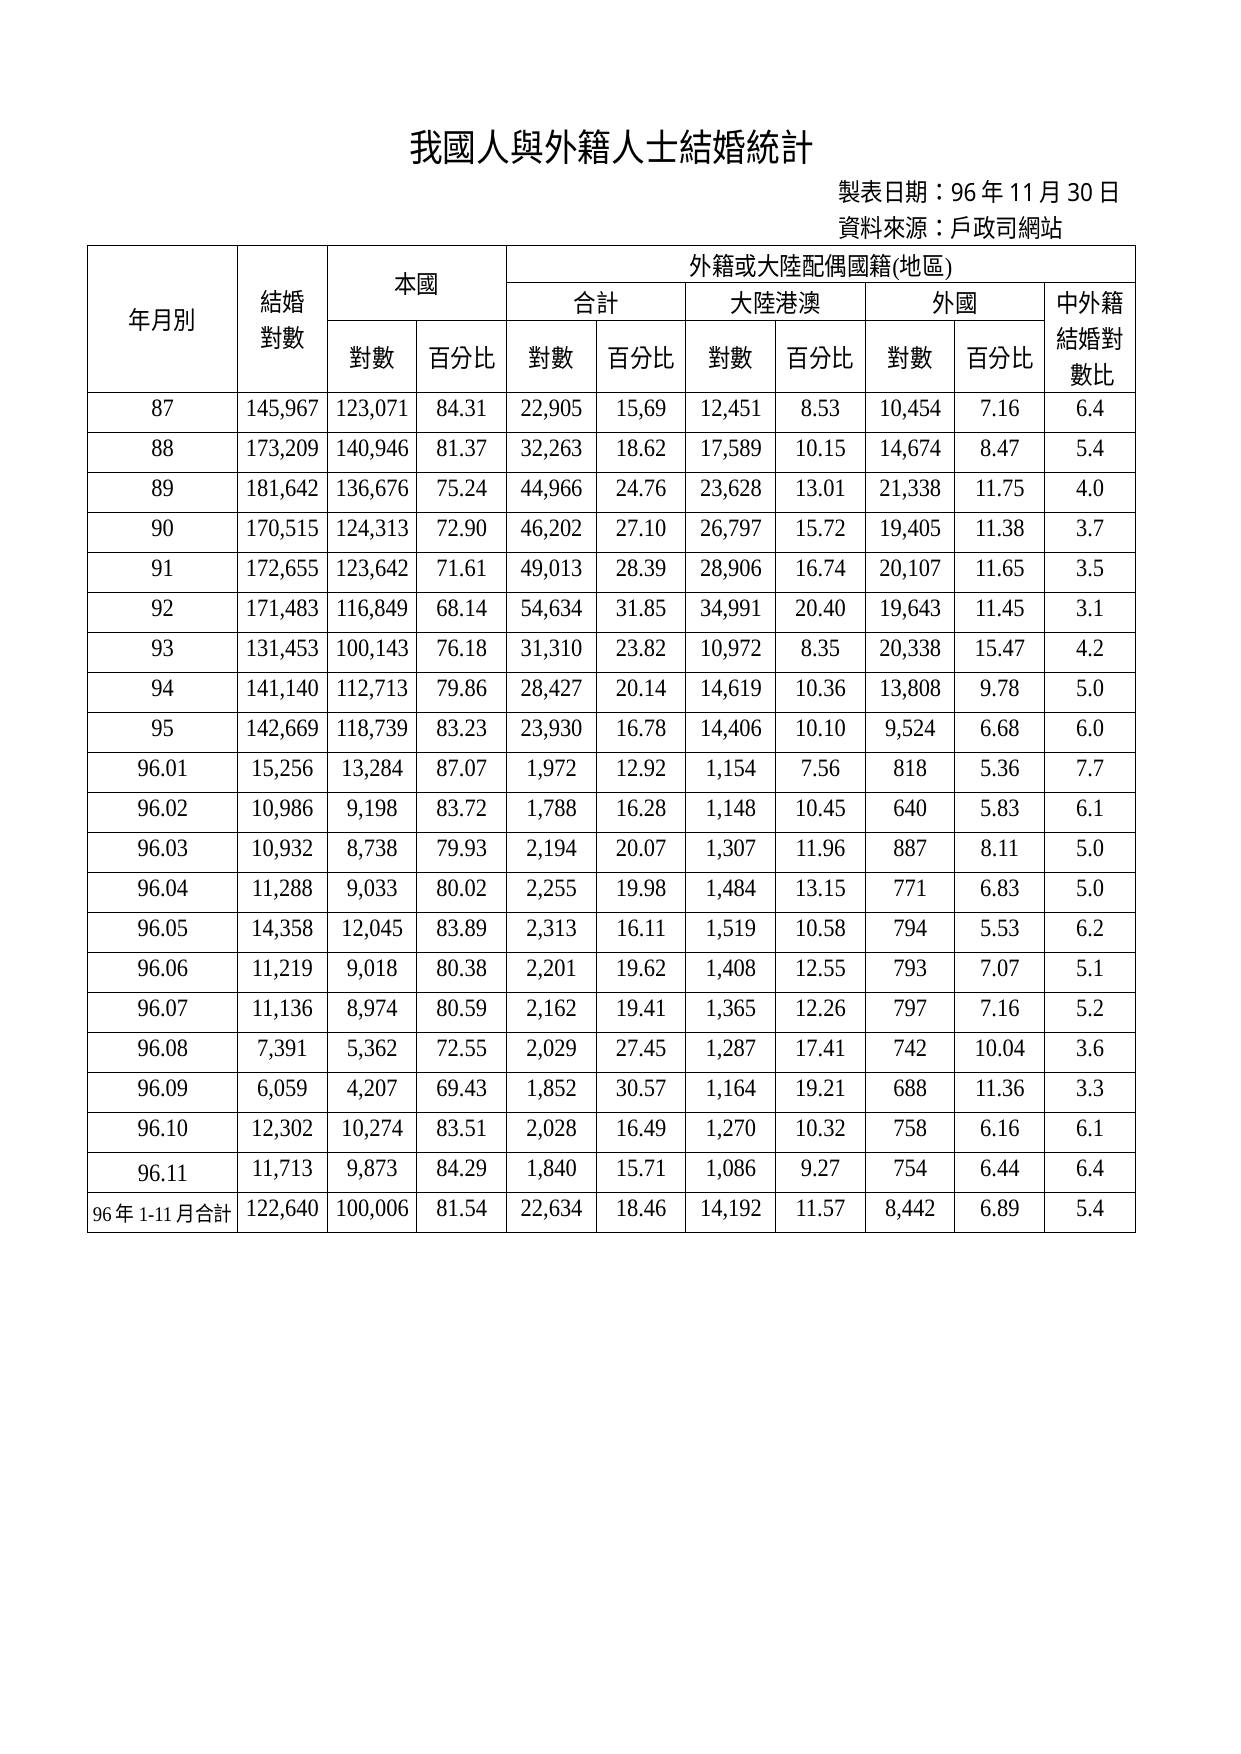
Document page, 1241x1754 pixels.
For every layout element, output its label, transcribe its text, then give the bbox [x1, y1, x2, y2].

table_cell 8.35 [776, 633, 865, 672]
table_cell 793 [866, 953, 954, 992]
table_cell 887 [866, 833, 954, 872]
table_cell 93 [88, 633, 237, 672]
table_cell 11.36 [955, 1073, 1044, 1112]
table_cell 5.53 [955, 913, 1044, 952]
table_cell 1,484 [686, 873, 775, 912]
table_cell 20.40 [776, 593, 865, 632]
table_cell 外籍或大陸配偶國籍(地區) [507, 246, 1135, 282]
table_cell 5.4 [1045, 433, 1135, 472]
table_cell 17.41 [776, 1033, 865, 1072]
table_cell 9,198 [328, 793, 416, 832]
table_cell 11,288 [238, 873, 327, 912]
table_cell 7.16 [955, 993, 1044, 1032]
table_cell 10.15 [776, 433, 865, 472]
table_cell 1,287 [686, 1033, 775, 1072]
table_cell 11,136 [238, 993, 327, 1032]
table_cell 83.23 [417, 713, 506, 752]
table_cell 72.55 [417, 1033, 506, 1072]
table_cell 10.45 [776, 793, 865, 832]
table_cell 7.16 [955, 393, 1044, 432]
table_cell 30.57 [597, 1073, 685, 1112]
table_cell 84.31 [417, 393, 506, 432]
table_cell 96.03 [88, 833, 237, 872]
table_cell 96.10 [88, 1113, 237, 1152]
table_cell 75.24 [417, 473, 506, 512]
table_cell 142,669 [238, 713, 327, 752]
table_cell 46,202 [507, 513, 596, 552]
table_cell 49,013 [507, 553, 596, 592]
table_cell 2,313 [507, 913, 596, 952]
table_cell 92 [88, 593, 237, 632]
table_cell 54,634 [507, 593, 596, 632]
table_cell 11.57 [776, 1193, 865, 1232]
table_cell 6.68 [955, 713, 1044, 752]
table_cell 640 [866, 793, 954, 832]
table_cell 9.27 [776, 1153, 865, 1192]
table_cell 94 [88, 673, 237, 712]
table_cell 27.10 [597, 513, 685, 552]
table_cell 16.49 [597, 1113, 685, 1152]
table_cell 2,028 [507, 1113, 596, 1152]
table_cell 14,619 [686, 673, 775, 712]
table_cell 10.58 [776, 913, 865, 952]
table_cell 本國 [328, 246, 506, 319]
table_cell 1,408 [686, 953, 775, 992]
table_cell 23,930 [507, 713, 596, 752]
table_cell 13,808 [866, 673, 954, 712]
table_cell 6,059 [238, 1073, 327, 1112]
table_cell 140,946 [328, 433, 416, 472]
table_cell 百分比 [955, 321, 1044, 392]
table_cell 22,634 [507, 1193, 596, 1232]
table_cell 11,219 [238, 953, 327, 992]
table_cell 3.3 [1045, 1073, 1135, 1112]
table_cell 758 [866, 1113, 954, 1152]
table_cell 16.74 [776, 553, 865, 592]
table_cell 6.4 [1045, 393, 1135, 432]
table_cell 1,365 [686, 993, 775, 1032]
table_cell 15.47 [955, 633, 1044, 672]
table_cell 15,256 [238, 753, 327, 792]
table_cell 96.11 [88, 1153, 237, 1192]
table_cell 145,967 [238, 393, 327, 432]
table_cell 80.38 [417, 953, 506, 992]
table_cell 88 [88, 433, 237, 472]
table_cell 24.76 [597, 473, 685, 512]
table_cell 83.51 [417, 1113, 506, 1152]
table_cell 13,284 [328, 753, 416, 792]
table_cell 141,140 [238, 673, 327, 712]
table_cell 20,107 [866, 553, 954, 592]
table_cell 2,201 [507, 953, 596, 992]
table_cell 173,209 [238, 433, 327, 472]
table_cell [88, 173, 835, 245]
table_cell 4.2 [1045, 633, 1135, 672]
table_cell 89 [88, 473, 237, 512]
table_cell 對數 [507, 321, 596, 392]
table_cell 771 [866, 873, 954, 912]
table_cell 對數 [328, 321, 416, 392]
table_cell 27.45 [597, 1033, 685, 1072]
table_cell 11.96 [776, 833, 865, 872]
table_cell 797 [866, 993, 954, 1032]
table_cell 5.0 [1045, 673, 1135, 712]
table_cell 1,840 [507, 1153, 596, 1192]
table_cell 31,310 [507, 633, 596, 672]
table_cell 10,274 [328, 1113, 416, 1152]
table_cell 5.1 [1045, 953, 1135, 992]
table_cell 131,453 [238, 633, 327, 672]
table_cell 19,643 [866, 593, 954, 632]
table_cell 6.1 [1045, 1113, 1135, 1152]
table_cell 71.61 [417, 553, 506, 592]
table_cell 28.39 [597, 553, 685, 592]
table_cell 12,045 [328, 913, 416, 952]
table_cell 1,972 [507, 753, 596, 792]
table_cell 9,524 [866, 713, 954, 752]
table_cell 8,738 [328, 833, 416, 872]
table_cell 80.02 [417, 873, 506, 912]
table_cell 18.62 [597, 433, 685, 472]
table_cell 6.1 [1045, 793, 1135, 832]
table_cell 818 [866, 753, 954, 792]
table_cell 4.0 [1045, 473, 1135, 512]
table_cell 外國 [866, 283, 1044, 319]
table_cell 14,674 [866, 433, 954, 472]
table_cell 年月別 [88, 246, 237, 392]
table_cell 28,427 [507, 673, 596, 712]
table_cell 3.5 [1045, 553, 1135, 592]
table_cell 10,454 [866, 393, 954, 432]
table_cell 100,143 [328, 633, 416, 672]
table_cell 20.14 [597, 673, 685, 712]
table_cell 11,713 [238, 1153, 327, 1192]
table_cell 22,905 [507, 393, 596, 432]
table_cell 12.55 [776, 953, 865, 992]
table_cell 688 [866, 1073, 954, 1112]
table_cell 14,406 [686, 713, 775, 752]
table_cell 15.72 [776, 513, 865, 552]
table_cell 170,515 [238, 513, 327, 552]
table_cell 5.83 [955, 793, 1044, 832]
table_cell 124,313 [328, 513, 416, 552]
table_cell 百分比 [776, 321, 865, 392]
table_cell 95 [88, 713, 237, 752]
table_cell 794 [866, 913, 954, 952]
table_cell 百分比 [417, 321, 506, 392]
table_cell 6.0 [1045, 713, 1135, 752]
table_cell 9,018 [328, 953, 416, 992]
table_cell 12,451 [686, 393, 775, 432]
table_cell 14,192 [686, 1193, 775, 1232]
table_cell 8,974 [328, 993, 416, 1032]
table_cell 68.14 [417, 593, 506, 632]
table_cell 19.98 [597, 873, 685, 912]
table_cell 1,154 [686, 753, 775, 792]
table_cell 84.29 [417, 1153, 506, 1192]
table_cell 20.07 [597, 833, 685, 872]
table_cell 中外籍 結婚對 數比 [1045, 283, 1135, 392]
table_cell 15.71 [597, 1153, 685, 1192]
table_cell 12,302 [238, 1113, 327, 1152]
table_cell 8,442 [866, 1193, 954, 1232]
table_cell 16.78 [597, 713, 685, 752]
table_cell 76.18 [417, 633, 506, 672]
table_cell 百分比 [597, 321, 685, 392]
table_cell 18.46 [597, 1193, 685, 1232]
table_cell 96.05 [88, 913, 237, 952]
table_cell 9,033 [328, 873, 416, 912]
table_cell 1,086 [686, 1153, 775, 1192]
table_cell 6.89 [955, 1193, 1044, 1232]
table_cell 122,640 [238, 1193, 327, 1232]
table_cell 81.54 [417, 1193, 506, 1232]
table_cell 172,655 [238, 553, 327, 592]
table_cell 96.06 [88, 953, 237, 992]
table_cell 10.04 [955, 1033, 1044, 1072]
table_cell 1,164 [686, 1073, 775, 1112]
table_cell 16.28 [597, 793, 685, 832]
table_cell 5.4 [1045, 1193, 1135, 1232]
table_cell 23.82 [597, 633, 685, 672]
table_cell 96.07 [88, 993, 237, 1032]
table_cell 合計 [507, 283, 685, 319]
table_cell 15,69 [597, 393, 685, 432]
table_cell 10.36 [776, 673, 865, 712]
table_cell 26,797 [686, 513, 775, 552]
table_cell 83.89 [417, 913, 506, 952]
table_cell 製表日期：96年11月30日 資料來源：戶政司網站 [835, 173, 1135, 245]
table_cell 123,071 [328, 393, 416, 432]
table_cell 16.11 [597, 913, 685, 952]
table_cell 9,873 [328, 1153, 416, 1192]
table_cell 2,029 [507, 1033, 596, 1072]
table_cell 2,194 [507, 833, 596, 872]
table_cell 2,162 [507, 993, 596, 1032]
table_cell 6.83 [955, 873, 1044, 912]
table_cell 96.01 [88, 753, 237, 792]
table_cell 3.7 [1045, 513, 1135, 552]
table_cell 13.01 [776, 473, 865, 512]
table_cell 結婚 對數 [238, 246, 327, 392]
table_cell 11.65 [955, 553, 1044, 592]
table_cell 69.43 [417, 1073, 506, 1112]
table_cell 10,986 [238, 793, 327, 832]
table_cell 19,405 [866, 513, 954, 552]
table_cell 112,713 [328, 673, 416, 712]
table_cell 17,589 [686, 433, 775, 472]
table_cell 136,676 [328, 473, 416, 512]
table_cell 1,788 [507, 793, 596, 832]
table_cell 11.75 [955, 473, 1044, 512]
table_cell 96.08 [88, 1033, 237, 1072]
table_cell 90 [88, 513, 237, 552]
table_cell 7.07 [955, 953, 1044, 992]
table_cell 8.53 [776, 393, 865, 432]
table_cell 754 [866, 1153, 954, 1192]
table_cell 79.86 [417, 673, 506, 712]
table_cell 5.2 [1045, 993, 1135, 1032]
table_cell 32,263 [507, 433, 596, 472]
table_cell 8.11 [955, 833, 1044, 872]
table_cell 12.26 [776, 993, 865, 1032]
table_cell 1,519 [686, 913, 775, 952]
table_cell 對數 [686, 321, 775, 392]
table_cell 31.85 [597, 593, 685, 632]
table_cell 81.37 [417, 433, 506, 472]
table_cell 1,148 [686, 793, 775, 832]
table_cell 72.90 [417, 513, 506, 552]
table_cell 6.4 [1045, 1153, 1135, 1192]
table_cell 大陸港澳 [686, 283, 865, 319]
table_cell 87 [88, 393, 237, 432]
table_cell 11.45 [955, 593, 1044, 632]
table_cell 1,307 [686, 833, 775, 872]
table_cell 10,932 [238, 833, 327, 872]
table_cell 2,255 [507, 873, 596, 912]
table_cell 6.16 [955, 1113, 1044, 1152]
table_cell 181,642 [238, 473, 327, 512]
table_cell 44,966 [507, 473, 596, 512]
table_cell 19.62 [597, 953, 685, 992]
table_cell 11.38 [955, 513, 1044, 552]
table_cell 96.09 [88, 1073, 237, 1112]
table_cell 對數 [866, 321, 954, 392]
table_cell 10,972 [686, 633, 775, 672]
table_cell 5.36 [955, 753, 1044, 792]
table_cell 80.59 [417, 993, 506, 1032]
table_cell 19.21 [776, 1073, 865, 1112]
table_cell 3.1 [1045, 593, 1135, 632]
table_cell 100,006 [328, 1193, 416, 1232]
table_cell 10.32 [776, 1113, 865, 1152]
table_cell 83.72 [417, 793, 506, 832]
table_cell 1,852 [507, 1073, 596, 1112]
table_cell 91 [88, 553, 237, 592]
table_cell 123,642 [328, 553, 416, 592]
table_cell 6.2 [1045, 913, 1135, 952]
table_cell 20,338 [866, 633, 954, 672]
table_cell 10.10 [776, 713, 865, 752]
table_cell 96.04 [88, 873, 237, 912]
table_header 我國人與外籍人士結婚統計 [88, 118, 1135, 172]
table_cell 4,207 [328, 1073, 416, 1112]
table_cell 9.78 [955, 673, 1044, 712]
table_cell 96年1-11月合計 [88, 1193, 237, 1232]
table_cell 8.47 [955, 433, 1044, 472]
table_cell 12.92 [597, 753, 685, 792]
table_cell 23,628 [686, 473, 775, 512]
table_cell 7,391 [238, 1033, 327, 1072]
table_cell 171,483 [238, 593, 327, 632]
table_cell 87.07 [417, 753, 506, 792]
table_cell 118,739 [328, 713, 416, 752]
table_cell 3.6 [1045, 1033, 1135, 1072]
table_cell 7.56 [776, 753, 865, 792]
table_cell 5.0 [1045, 873, 1135, 912]
table_cell 79.93 [417, 833, 506, 872]
table_cell 14,358 [238, 913, 327, 952]
table_cell 28,906 [686, 553, 775, 592]
table_cell 7.7 [1045, 753, 1135, 792]
table_cell 34,991 [686, 593, 775, 632]
table_cell 5.0 [1045, 833, 1135, 872]
table_cell 96.02 [88, 793, 237, 832]
table_cell 5,362 [328, 1033, 416, 1072]
table_cell 19.41 [597, 993, 685, 1032]
table_cell 21,338 [866, 473, 954, 512]
table_cell 742 [866, 1033, 954, 1072]
table_cell 6.44 [955, 1153, 1044, 1192]
table_cell 116,849 [328, 593, 416, 632]
table_cell 1,270 [686, 1113, 775, 1152]
table_cell 13.15 [776, 873, 865, 912]
